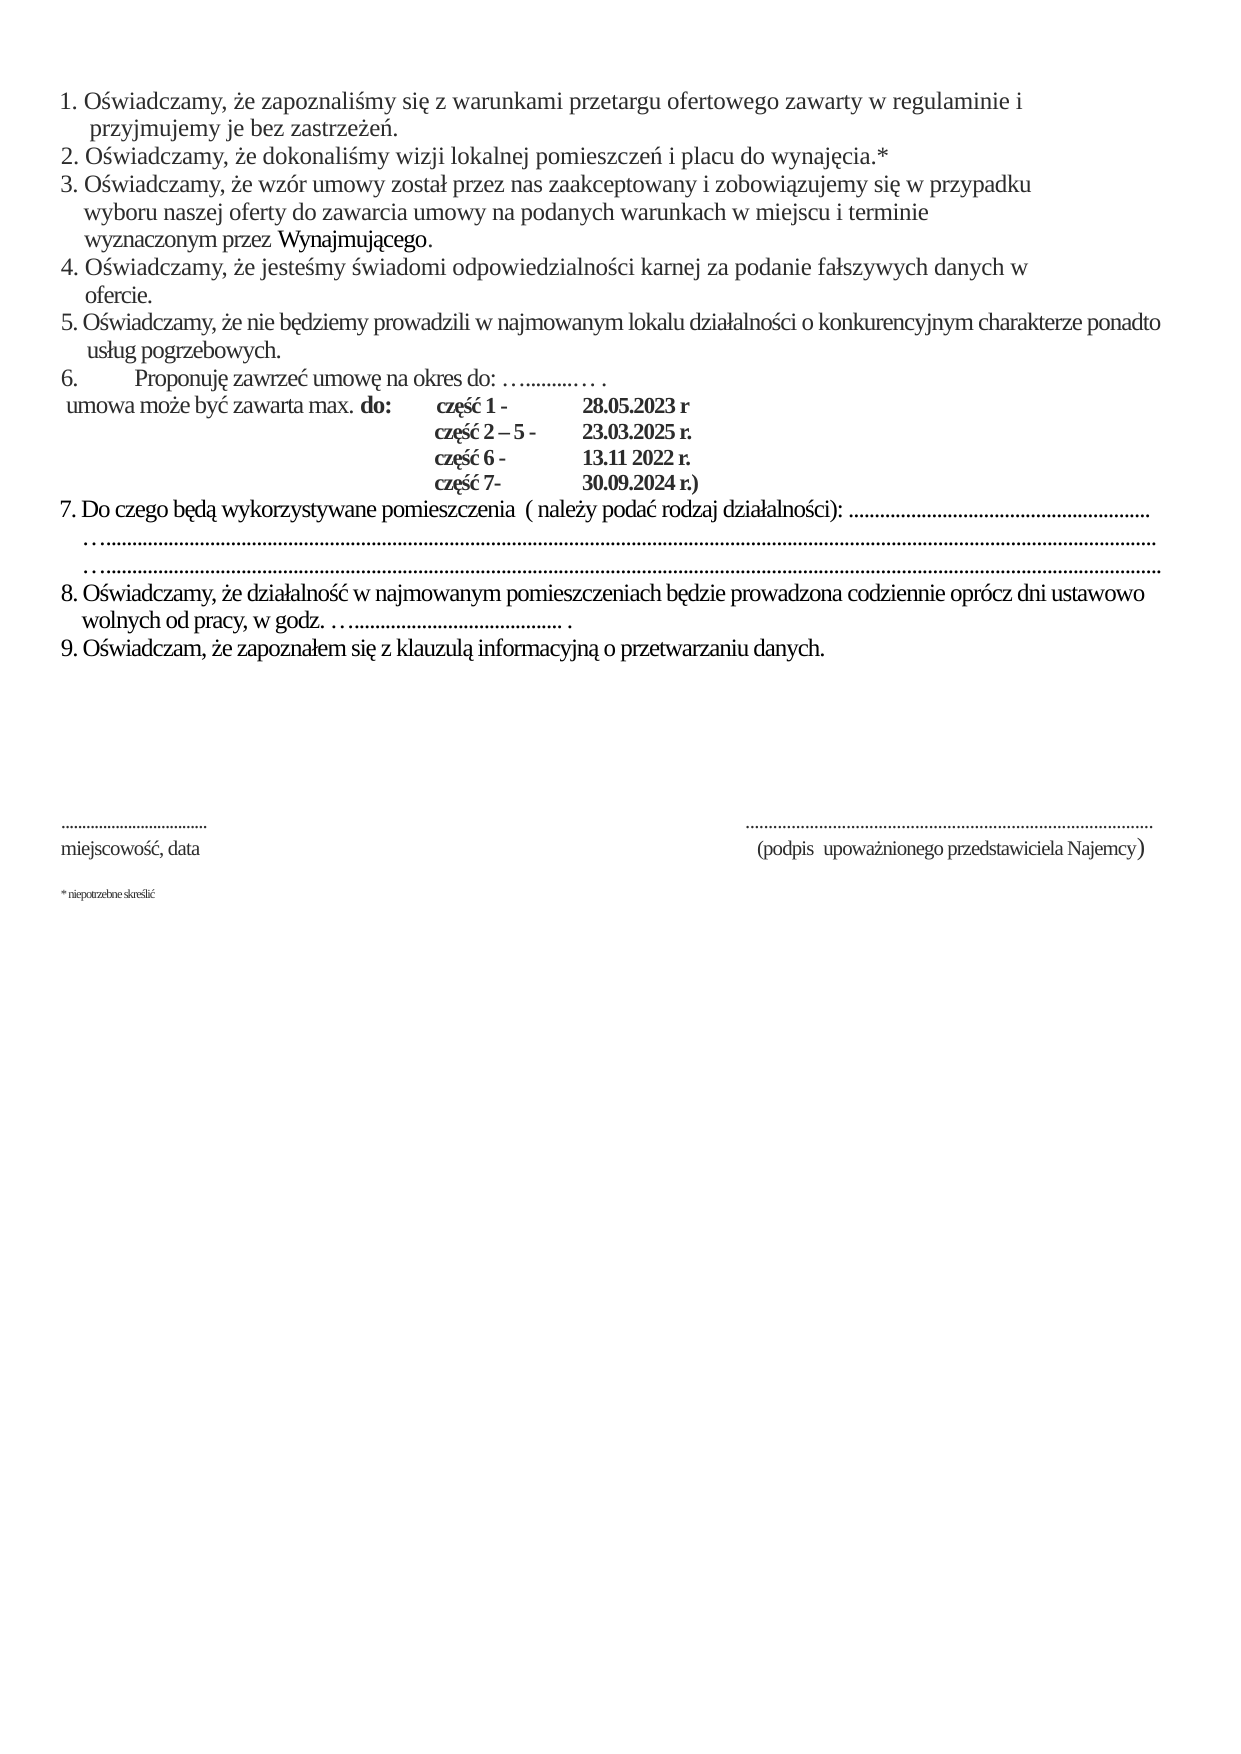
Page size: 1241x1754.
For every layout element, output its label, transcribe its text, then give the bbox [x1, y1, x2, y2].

text 9. Oświadczam, że zapoznałem się z klauzulą informacyjną o przetwarzaniu danych. [61, 634, 1180, 662]
list umowa może być zawarta max. do: część 1 - 28.05.2023 r [61, 392, 1180, 419]
text 5. Oświadczamy, że nie będziemy prowadzili w najmowanym lokalu działalności o konkurencyjnym charakterze ponadto [61, 308, 1180, 336]
text wyboru naszej oferty do zawarcia umowy na podanych warunkach w miejscu i terminie [60, 198, 1181, 225]
text wolnych od pracy, w godz. …........................................ . [61, 606, 1180, 634]
text ................................... ......................................................................................... [61, 810, 1180, 833]
text 3. Oświadczamy, że wzór umowy został przez nas zaakceptowany i zobowiązujemy się w przypadku [60, 170, 1181, 198]
list Proponuję zawrzeć umowę na okres do: ….........… . [61, 364, 1180, 392]
text usług pogrzebowych. [61, 336, 1180, 364]
list część 6 - 13.11 2022 r. [397, 445, 1181, 470]
text wyznaczonym przez Wynajmującego. [60, 225, 1181, 253]
list część 7- 30.09.2024 r.) [397, 470, 1181, 496]
text ofercie. [61, 281, 1180, 308]
text ….......................................................................................................................................................................................................... [61, 523, 1180, 551]
list część 2 – 5 - 23.03.2025 r. [397, 419, 1181, 445]
text …........................................................................................................................................................................................................... [61, 551, 1180, 579]
text 7. Do czego będą wykorzystywane pomieszczenia ( należy podać rodzaj działalności): .......................................................... [59, 496, 1180, 523]
text przyjmujemy je bez zastrzeżeń. [59, 114, 1179, 142]
text miejscowość, data (podpis upoważnionego przedstawiciela Najemcy) [61, 833, 1180, 861]
text 1. Oświadczamy, że zapoznaliśmy się z warunkami przetargu ofertowego zawarty w regulaminie i [59, 87, 1179, 114]
text 2. Oświadczamy, że dokonaliśmy wizji lokalnej pomieszczeń i placu do wynajęcia.* [61, 142, 1180, 170]
text 8. Oświadczamy, że działalność w najmowanym pomieszczeniach będzie prowadzona codziennie oprócz dni ustawowo [61, 579, 1180, 606]
text 4. Oświadczamy, że jesteśmy świadomi odpowiedzialności karnej za podanie fałszywych danych w [61, 253, 1180, 281]
text * niepotrzebne skreślić [61, 887, 1180, 901]
